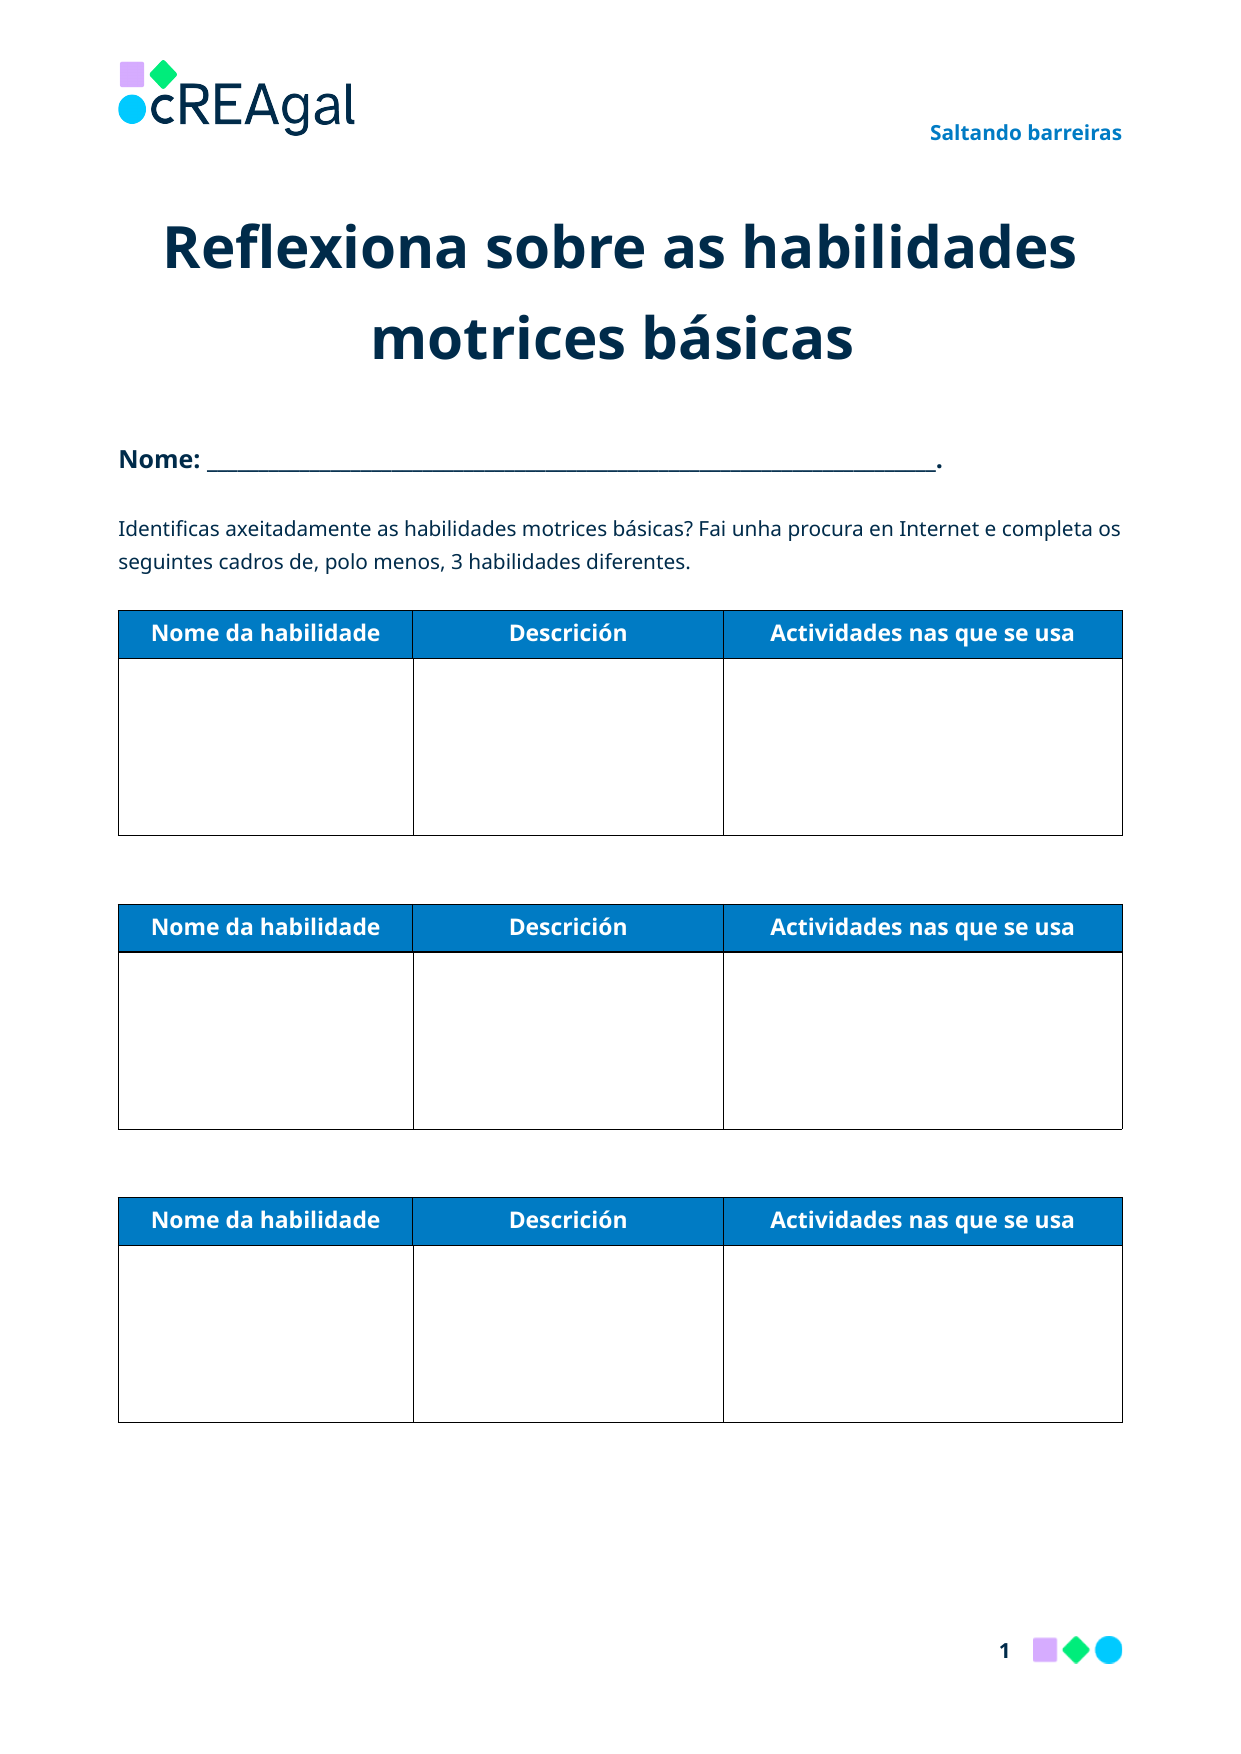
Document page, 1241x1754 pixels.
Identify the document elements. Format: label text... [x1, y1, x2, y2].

picture [1113, 1636, 1123, 1647]
picture [1112, 1653, 1123, 1664]
table_cell [119, 953, 413, 1129]
table_header Actividades nas que se usa [724, 905, 1122, 951]
table_header Nome da habilidade [119, 611, 412, 658]
table_cell [414, 953, 723, 1129]
table_header Nome da habilidade [119, 905, 412, 951]
table_header Actividades nas que se usa [724, 611, 1122, 658]
picture [118, 60, 355, 136]
subtitle Reflexiona sobre as habilidades motrices básicas [118, 206, 1122, 376]
picture [1033, 1636, 1106, 1664]
table_header Descrición [413, 905, 723, 951]
table_header Nome da habilidade [119, 1198, 412, 1245]
table_cell [724, 1246, 1122, 1422]
table_header Descrición [413, 1198, 723, 1245]
table_cell [119, 659, 413, 835]
table_cell [119, 1246, 413, 1422]
table_cell [414, 1246, 723, 1422]
table_cell [414, 659, 723, 835]
text Nome: _______________________________________________________________________. [118, 442, 1122, 476]
table_header Actividades nas que se usa [724, 1198, 1122, 1245]
table_header Descrición [413, 611, 723, 658]
text Identificas axeitadamente as habilidades motrices básicas? Fai unha procura en Internet e completa os seguintes cadros de, polo menos, 3 habilidades diferentes. [118, 514, 1122, 575]
table_cell [724, 659, 1122, 835]
table_cell [724, 953, 1122, 1129]
